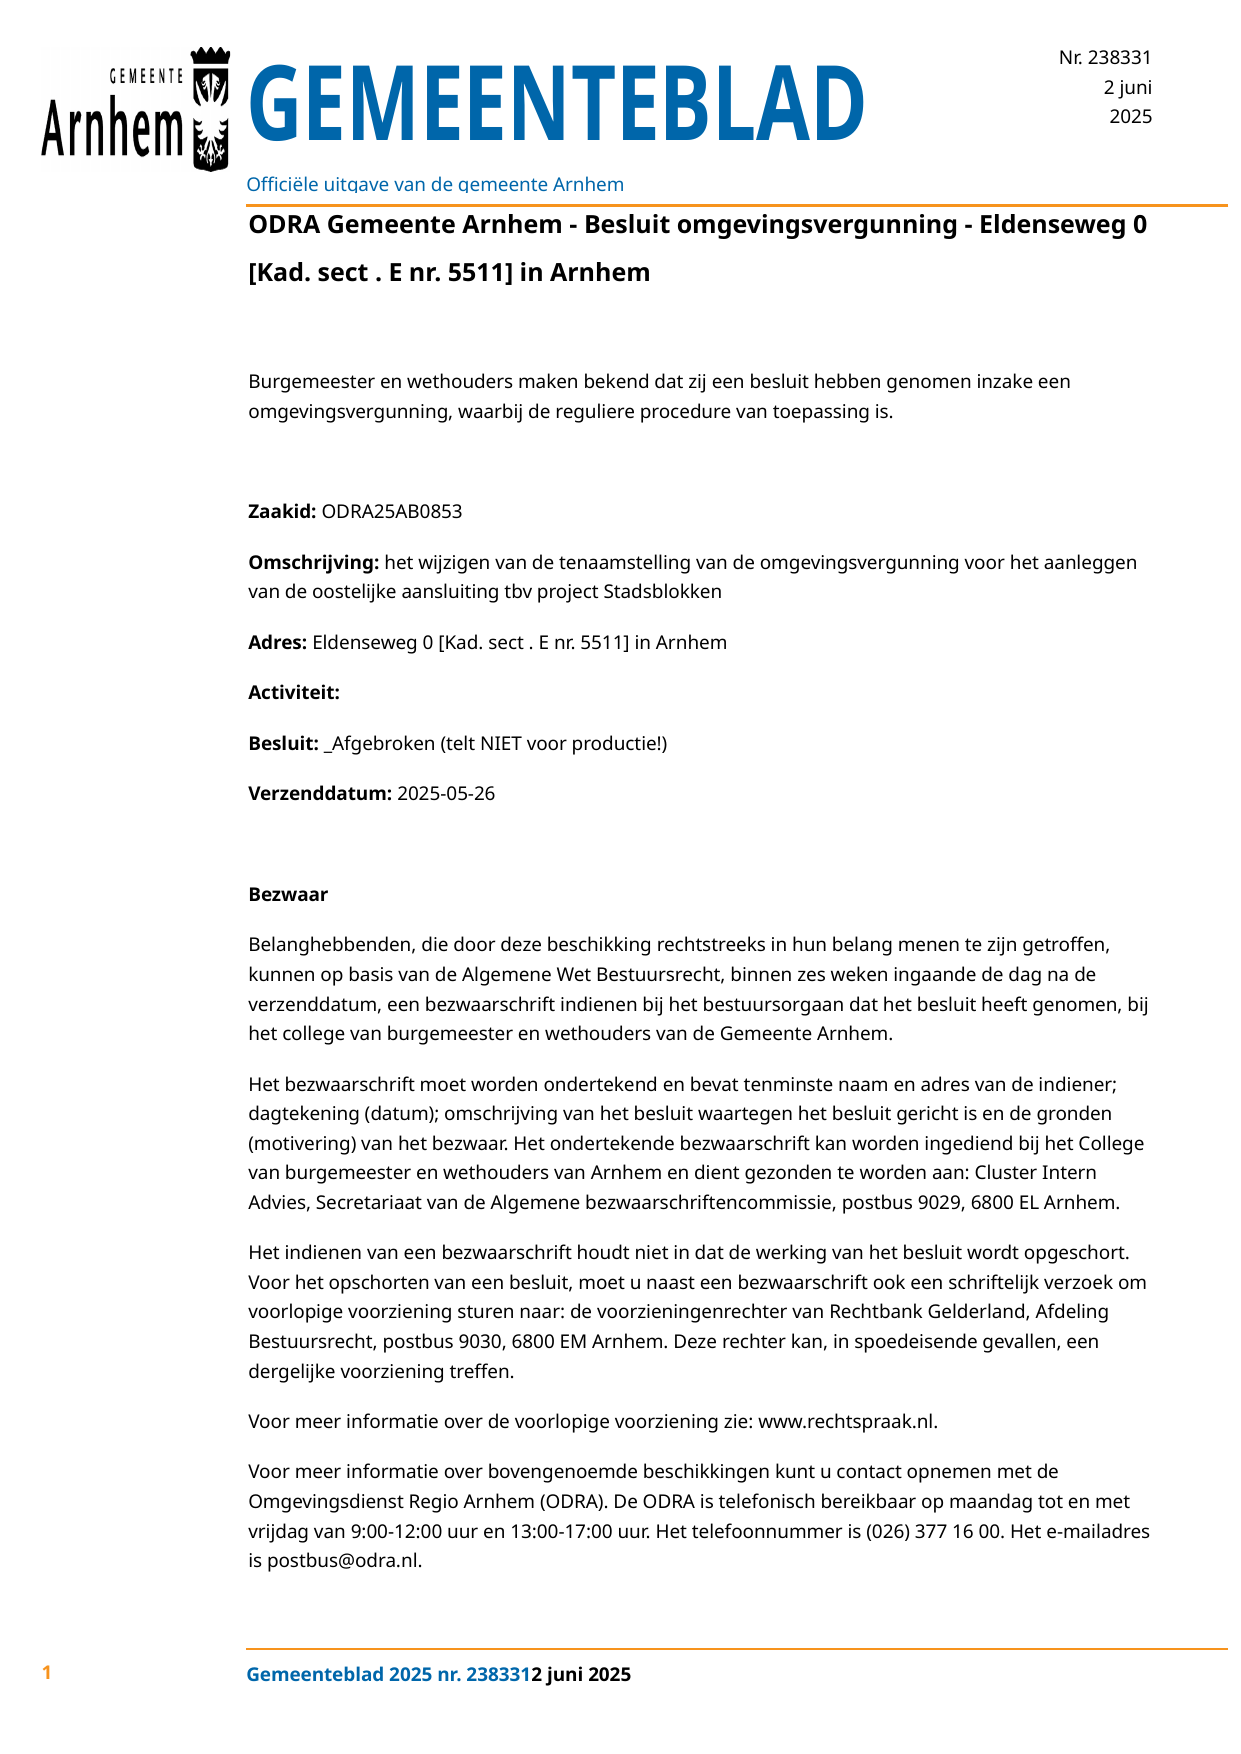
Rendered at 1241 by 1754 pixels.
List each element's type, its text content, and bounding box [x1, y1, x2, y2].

text Voor meer informatie over bovengenoemde beschikkingen kunt u contact opnemen met de Omgevingsdienst Regio Arnhem (ODRA). De ODRA is telefonisch bereikbaar op maandag tot en met vrijdag van 9:00-12:00 uur en 13:00-17:00 uur. Het telefoonnummer is (026) 377 16 00. Het e-mailadres is postbus@odra.nl. [248, 1459, 1152, 1573]
text Omschrijving: het wijzigen van de tenaamstelling van de omgevingsvergunning voor het aanleggen van de oostelijke aansluiting tbv project Stadsblokken [248, 549, 1152, 604]
text Zaakid: ODRA25AB0853 [248, 499, 1152, 524]
text Voor meer informatie over de voorlopige voorziening zie: www.rechtspraak.nl. [248, 1408, 1152, 1434]
text Belanghebbenden, die door deze beschikking rechtstreeks in hun belang menen te zijn getroffen, kunnen op basis van de Algemene Wet Bestuursrecht, binnen zes weken ingaande de dag na de verzenddatum, een bezwaarschrift indienen bij het bestuursorgaan dat het besluit heeft genomen, bij het college van burgemeester en wethouders van de Gemeente Arnhem. [248, 932, 1152, 1046]
text Het bezwaarschrift moet worden ondertekend en bevat tenminste naam en adres van de indiener; dagtekening (datum); omschrijving van het besluit waartegen het besluit gericht is en de gronden (motivering) van het bezwaar. Het ondertekende bezwaarschrift kan worden ingediend bij het College van burgemeester en wethouders van Arnhem en dient gezonden te worden aan: Cluster Intern Advies, Secretariaat van de Algemene bezwaarschriftencommissie, postbus 9029, 6800 EL Arnhem. [248, 1071, 1152, 1215]
picture [41, 47, 231, 172]
text Adres: Eldenseweg 0 [Kad. sect . E nr. 5511] in Arnhem [248, 629, 1152, 655]
text Burgemeester en wethouders maken bekend dat zij een besluit hebben genomen inzake een omgevingsvergunning, waarbij de reguliere procedure van toepassing is. [248, 368, 1152, 424]
text ODRA Gemeente Arnhem - Besluit omgevingsvergunning - Eldenseweg 0 [Kad. sect . E nr. 5511] in Arnhem [248, 207, 1152, 288]
text Het indienen van een bezwaarschrift houdt niet in dat de werking van het besluit wordt opgeschort. Voor het opschorten van een besluit, moet u naast een bezwaarschrift ook een schriftelijk verzoek om voorlopige voorziening sturen naar: de voorzieningenrechter van Rechtbank Gelderland, Afdeling Bestuursrecht, postbus 9030, 6800 EM Arnhem. Deze rechter kan, in spoedeisende gevallen, een dergelijke voorziening treffen. [248, 1239, 1152, 1384]
text Bezwaar [248, 881, 1152, 907]
text Verzenddatum: 2025-05-26 [248, 780, 1152, 806]
text Activiteit: [248, 679, 1152, 705]
text Besluit: _Afgebroken (telt NIET voor productie!) [248, 730, 1152, 756]
